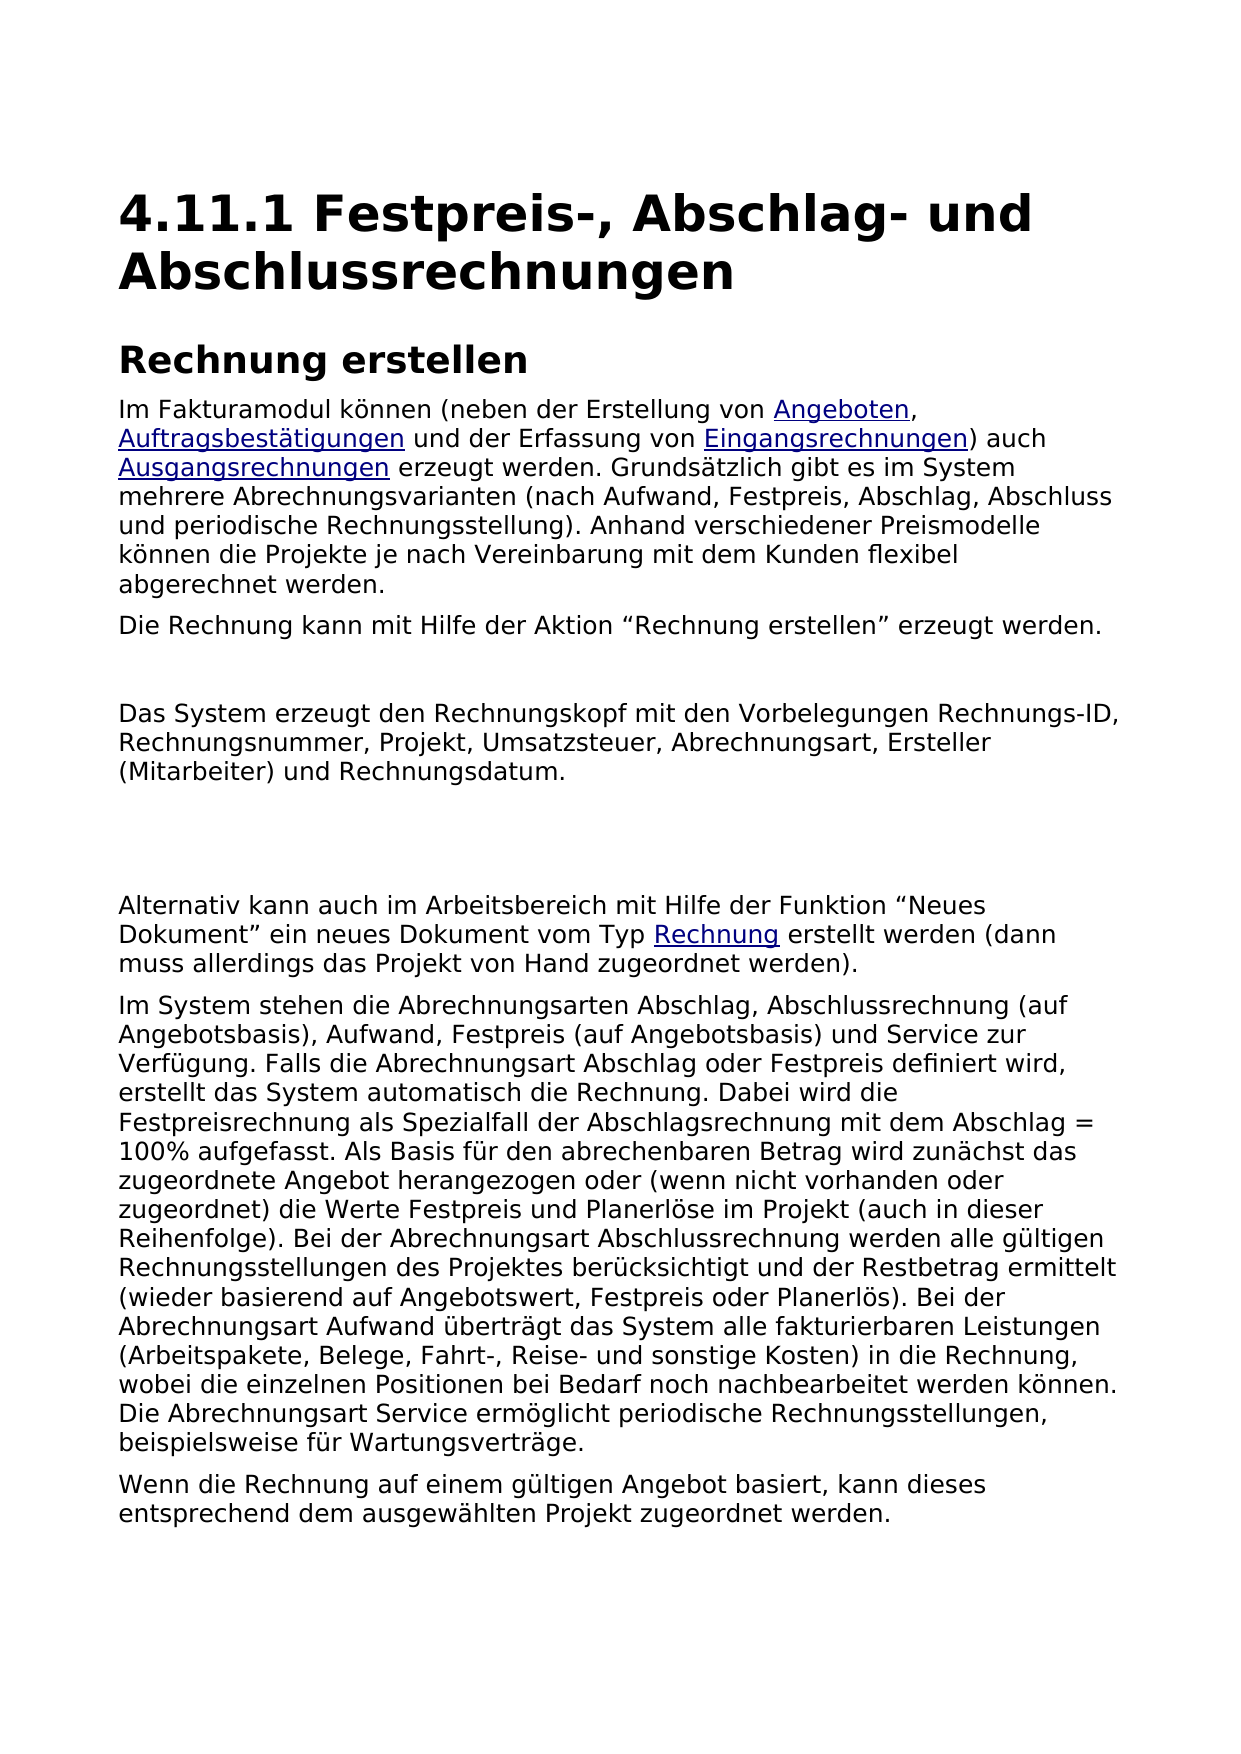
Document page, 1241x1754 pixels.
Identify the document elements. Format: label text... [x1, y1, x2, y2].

text Die Rechnung kann mit Hilfe der Aktion “Rechnung erstellen” erzeugt werden. [118, 612, 1122, 641]
text Wenn die Rechnung auf einem gültigen Angebot basiert, kann dieses entsprechend dem ausgewählten Projekt zugeordnet werden. [118, 1470, 1122, 1528]
text Alternativ kann auch im Arbeitsbereich mit Hilfe der Funktion “Neues Dokument” ein neues Dokument vom Typ Rechnung erstellt werden (dann muss allerdings das Projekt von Hand zugeordnet werden). [118, 891, 1122, 978]
text Im System stehen die Abrechnungsarten Abschlag, Abschlussrechnung (auf Angebotsbasis), Aufwand, Festpreis (auf Angebotsbasis) und Service zur Verfügung. Falls die Abrechnungsart Abschlag oder Festpreis definiert wird, erstellt das System automatisch die Rechnung. Dabei wird die Festpreisrechnung als Spezialfall der Abschlagsrechnung mit dem Abschlag = 100% aufgefasst. Als Basis für den abrechenbaren Betrag wird zunächst das zugeordnete Angebot herangezogen oder (wenn nicht vorhanden oder zugeordnet) die Werte Festpreis und Planerlöse im Projekt (auch in dieser Reihenfolge). Bei der Abrechnungsart Abschlussrechnung werden alle gültigen Rechnungsstellungen des Projektes berücksichtigt und der Restbetrag ermittelt (wieder basierend auf Angebotswert, Festpreis oder Planerlös). Bei der Abrechnungsart Aufwand überträgt das System alle fakturierbaren Leistungen (Arbeitspakete, Belege, Fahrt-, Reise- und sonstige Kosten) in die Rechnung, wobei die einzelnen Positionen bei Bedarf noch nachbearbeitet werden können. Die Abrechnungsart Service ermöglicht periodische Rechnungsstellungen, beispielsweise für Wartungsverträge. [118, 991, 1122, 1458]
subtitle 4.11.1 Festpreis-, Abschlag- und Abschlussrechnungen [118, 185, 1122, 301]
text Im Fakturamodul können (neben der Erstellung von Angeboten, Auftragsbestätigungen und der Erfassung von Eingangsrechnungen) auch Ausgangsrechnungen erzeugt werden. Grundsätzlich gibt es im System mehrere Abrechnungsvarianten (nach Aufwand, Festpreis, Abschlag, Abschluss und periodische Rechnungsstellung). Anhand verschiedener Preismodelle können die Projekte je nach Vereinbarung mit dem Kunden flexibel abgerechnet werden. [118, 395, 1122, 599]
subtitle Rechnung erstellen [118, 339, 1122, 382]
text Das System erzeugt den Rechnungskopf mit den Vorbelegungen Rechnungs-ID, Rechnungsnummer, Projekt, Umsatzsteuer, Abrechnungsart, Ersteller (Mitarbeiter) und Rechnungsdatum. [118, 699, 1122, 787]
